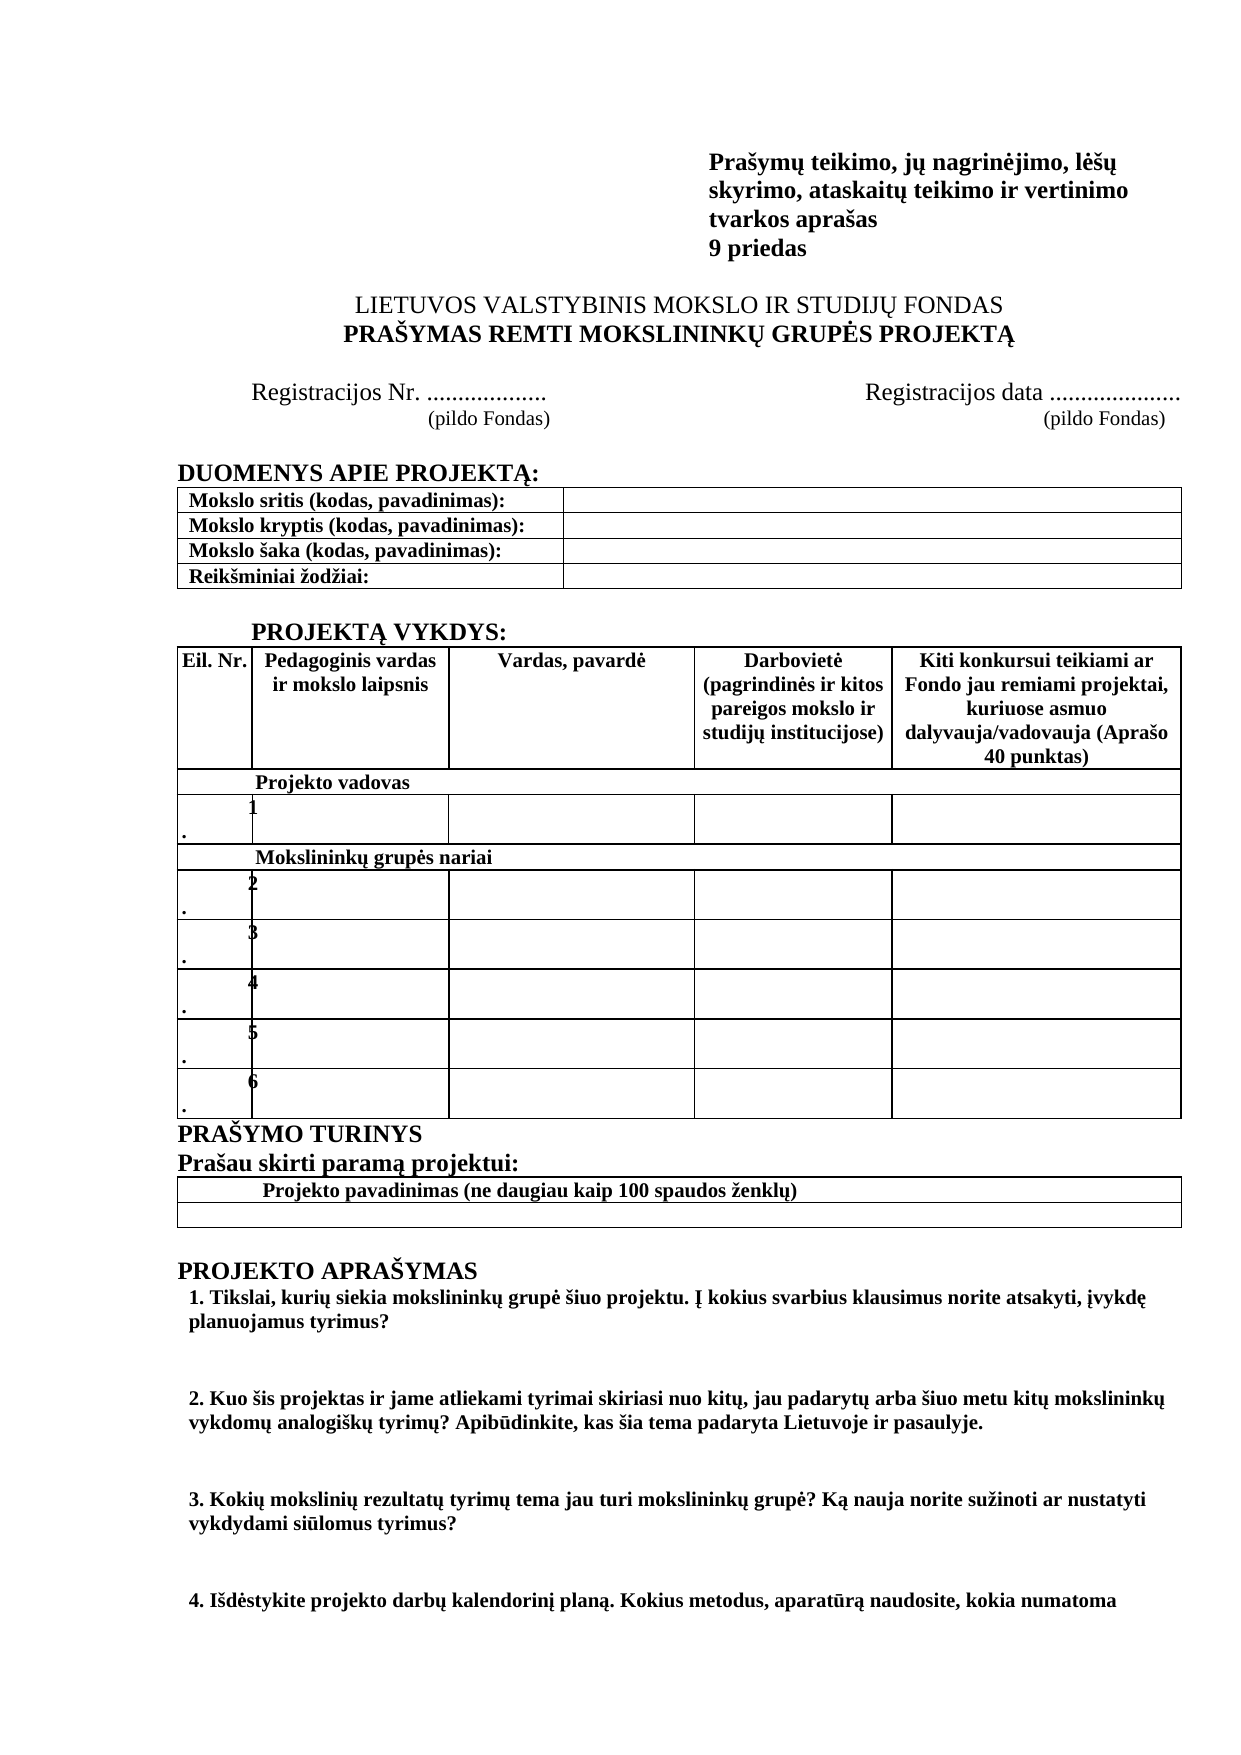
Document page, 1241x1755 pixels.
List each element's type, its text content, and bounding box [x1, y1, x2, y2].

table_cell [177, 1333, 1181, 1357]
table_header 1. Tikslai, kurių siekia mokslininkų grupė šiuo projektu. Į kokius svarbius klausimus norite atsakyti, įvykdę planuojamus tyrimus? [177, 1285, 1181, 1333]
table_cell [253, 795, 448, 843]
table_cell [564, 564, 1181, 588]
text DUOMENYS APIE PROJEKTĄ: [177, 458, 1181, 487]
table_cell [450, 871, 694, 919]
table_cell 2. [178, 871, 251, 919]
text LIETUVOS VALSTYBINIS MOKSLO IR STUDIJŲ FONDAS [177, 291, 1181, 319]
table_cell [449, 795, 694, 843]
text 9 priedas [177, 233, 1181, 262]
table_cell [450, 1069, 694, 1117]
table_cell [893, 871, 1180, 919]
table_header 3. Kokių mokslinių rezultatų tyrimų tema jau turi mokslininkų grupė? Ką nauja norite sužinoti ar nustatyti vykdydami siūlomus tyrimus? [177, 1487, 1181, 1535]
table_cell [564, 539, 1181, 562]
table_header Darbovietė (pagrindinės ir kitos pareigos mokslo ir studijų institucijose) [695, 648, 891, 768]
text Prašau skirti paramą projektui: [177, 1148, 1181, 1176]
text Prašymų teikimo, jų nagrinėjimo, lėšų [177, 147, 1181, 176]
table_cell [177, 1535, 1181, 1559]
text PRAŠYMAS REMTI MOKSLININKŲ GRUPĖS PROJEKTĄ [177, 319, 1181, 348]
table_cell Mokslininkų grupės nariai [178, 845, 1180, 869]
table_header Eil. Nr. [178, 648, 251, 768]
table_cell [695, 1020, 891, 1068]
table_cell [450, 1020, 694, 1068]
table_header [564, 488, 1181, 512]
text (pildo Fondas) (pildo Fondas) [177, 406, 1181, 430]
table_cell [695, 795, 891, 843]
table_cell [450, 920, 694, 968]
table_cell 4. [178, 970, 251, 1018]
table_header 4. Išdėstykite projekto darbų kalendorinį planą. Kokius metodus, aparatūrą naudosite, kokia numatoma [177, 1588, 1181, 1612]
text Registracijos Nr. Registracijos data [177, 377, 1181, 406]
table_cell [695, 970, 891, 1018]
table_cell [253, 1020, 448, 1068]
table_header Projekto pavadinimas (ne daugiau kaip 100 spaudos ženklų) [178, 1178, 1181, 1202]
table_cell [893, 795, 1180, 843]
table_cell [177, 1434, 1181, 1458]
text PRAŠYMO TURINYS [177, 1119, 1181, 1148]
table_cell [893, 920, 1180, 968]
table_cell [893, 1020, 1180, 1068]
table_cell Mokslo kryptis (kodas, pavadinimas): [178, 513, 563, 537]
table_cell [450, 970, 694, 1018]
table_cell Projekto vadovas [178, 770, 1180, 794]
table_cell [695, 1069, 891, 1117]
table_cell 1. [178, 795, 252, 843]
text PROJEKTO APRAŠYMAS [177, 1256, 1181, 1285]
table_header Mokslo sritis (kodas, pavadinimas): [178, 488, 563, 512]
table_cell [178, 1203, 1181, 1227]
table_cell [695, 871, 891, 919]
text skyrimo, ataskaitų teikimo ir vertinimo [177, 176, 1181, 204]
text tvarkos aprašas [177, 204, 1181, 233]
table_cell [564, 513, 1181, 537]
table_header Pedagoginis vardas ir mokslo laipsnis [253, 648, 448, 768]
table_cell 6. [178, 1069, 251, 1117]
text PROJEKTĄ VYKDYS: [177, 617, 1181, 646]
table_cell [253, 871, 448, 919]
table_cell [253, 1069, 448, 1117]
table_header 2. Kuo šis projektas ir jame atliekami tyrimai skiriasi nuo kitų, jau padarytų arba šiuo metu kitų mokslininkų vykdomų analogiškų tyrimų? Apibūdinkite, kas šia tema padaryta Lietuvoje ir pasaulyje. [177, 1386, 1181, 1434]
table_cell [695, 920, 891, 968]
table_cell [253, 920, 448, 968]
table_cell 5. [178, 1020, 251, 1068]
table_cell Reikšminiai žodžiai: [178, 564, 563, 588]
table_cell [253, 970, 448, 1018]
table_cell Mokslo šaka (kodas, pavadinimas): [178, 539, 563, 562]
table_header Vardas, pavardė [450, 648, 694, 768]
table_header Kiti konkursui teikiami ar Fondo jau remiami projektai, kuriuose asmuo dalyvauja/vadovauja (Aprašo 40 punktas) [893, 648, 1180, 768]
table_cell [893, 1069, 1180, 1117]
table_cell [893, 970, 1180, 1018]
table_cell 3. [178, 920, 251, 968]
